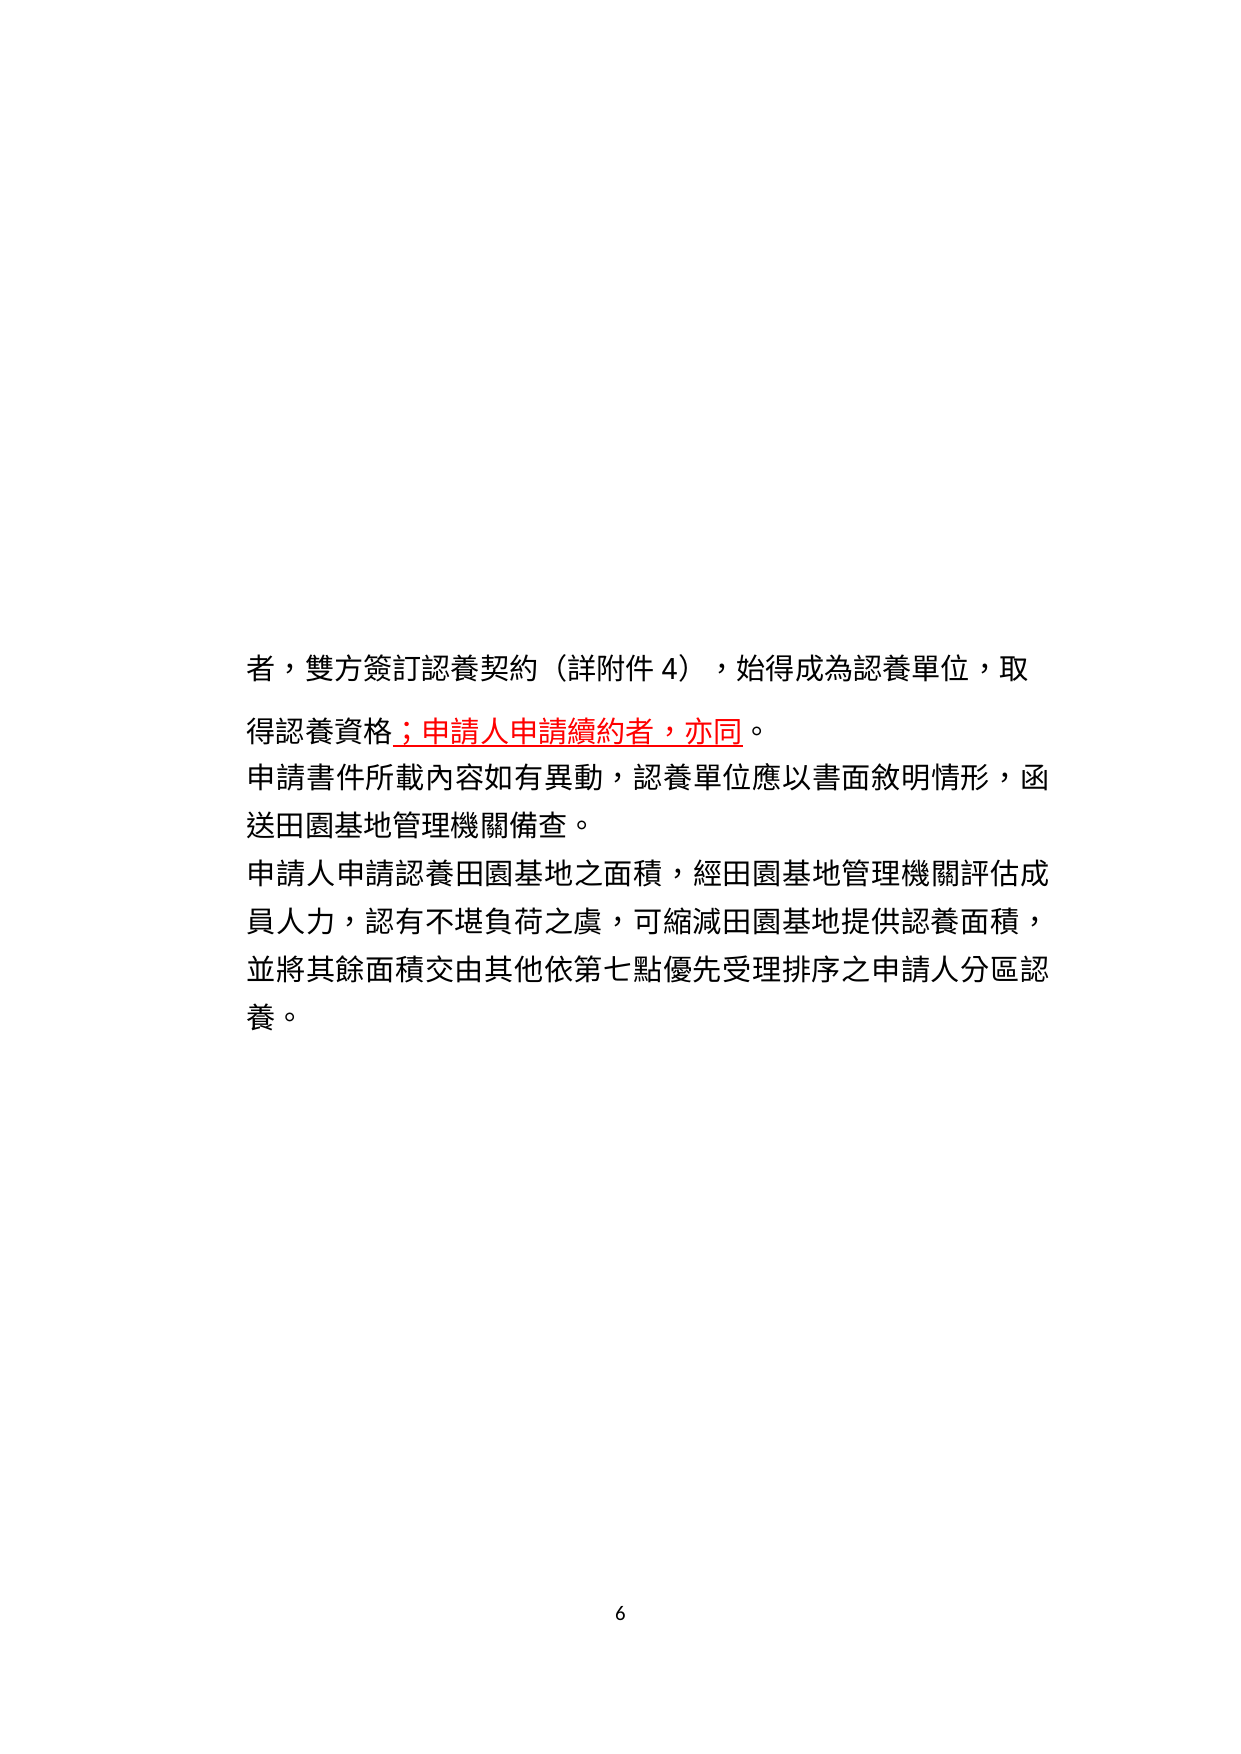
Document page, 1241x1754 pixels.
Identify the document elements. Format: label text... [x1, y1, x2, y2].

text 申請人申請認養田園基地之面積，經田園基地管理機關評估成員人力，認有不堪負荷之虞，可縮減田園基地提供認養面積，並將其餘面積交由其他依第七點優先受理排序之申請人分區認養。 [246, 846, 1053, 1038]
text 申請書件所載內容如有異動，認養單位應以書面敘明情形，函送田園基地管理機關備查。 [246, 750, 1053, 846]
text 六、申請人申請認養田園基地，應檢附申請書（詳附件1）、認養計畫書（詳附件2）、成員名冊表（詳附件3）及其他有關文件，向田園基地管理機關提出申請，經田園基地管理機關審核同意者，雙方簽訂認養契約（詳附件4），始得成為認養單位，取得認養資格；申請人申請續約者，亦同。 [187, 625, 1053, 750]
